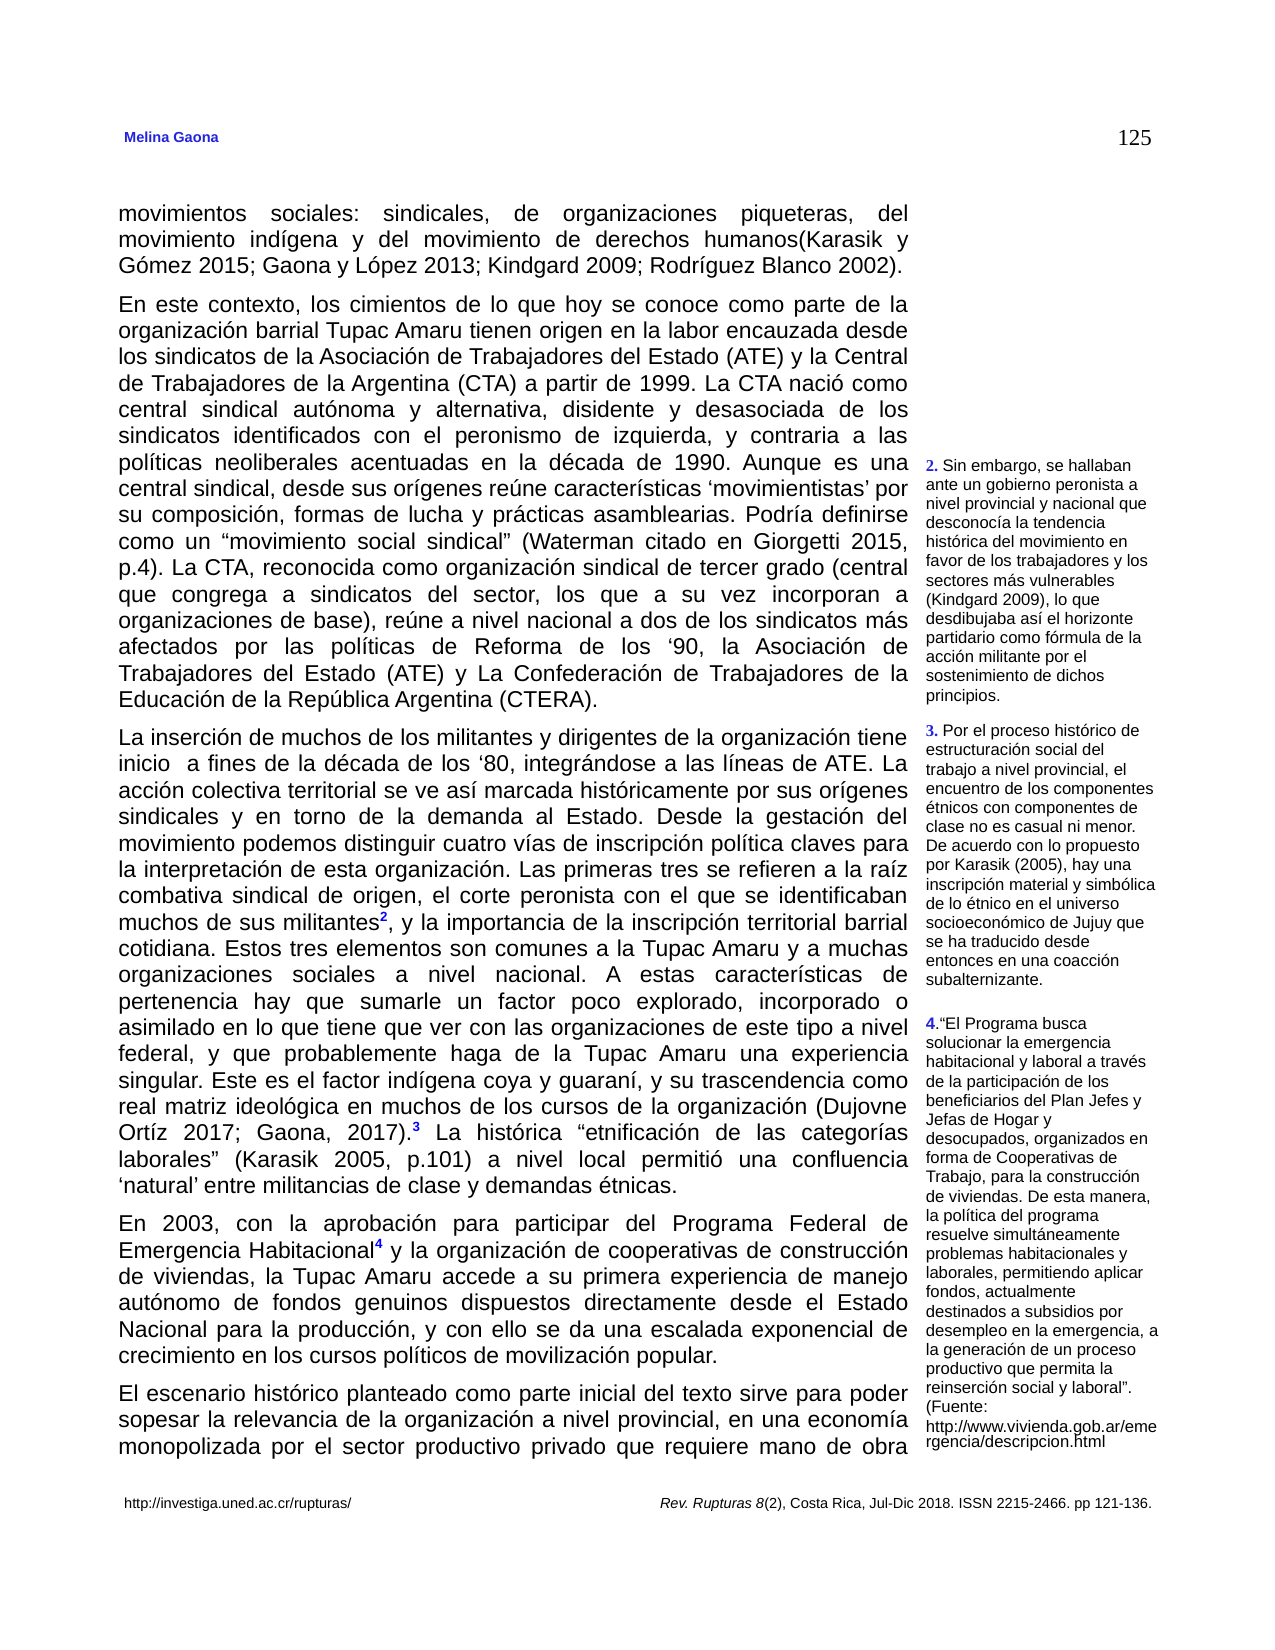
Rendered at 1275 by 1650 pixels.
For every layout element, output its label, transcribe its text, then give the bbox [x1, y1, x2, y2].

text El escenario histórico planteado como parte inicial del texto sirve para poder sopesar la relevancia de la organización a nivel provincial, en una economía monopolizada por el sector productivo privado que requiere mano de obra [118, 1380, 909, 1459]
text En este contexto, los cimientos de lo que hoy se conoce como parte de la organización barrial Tupac Amaru tienen origen en la labor encauzada desde los sindicatos de la Asociación de Trabajadores del Estado (ATE) y la Central de Trabajadores de la Argentina (CTA) a partir de 1999. La CTA nació como central sindical autónoma y alternativa, disidente y desasociada de los sindicatos identificados con el peronismo de izquierda, y contraria a las políticas neoliberales acentuadas en la década de 1990. Aunque es una central sindical, desde sus orígenes reúne características ‘movimientistas’ por su composición, formas de lucha y prácticas asamblearias. Podría definirse como un “movimiento social sindical” (Waterman citado en Giorgetti 2015, p.4). La CTA, reconocida como organización sindical de tercer grado (central que congrega a sindicatos del sector, los que a su vez incorporan a organizaciones de base), reúne a nivel nacional a dos de los sindicatos más afectados por las políticas de Reforma de los ‘90, la Asociación de Trabajadores del Estado (ATE) y La Confederación de Trabajadores de la Educación de la República Argentina (CTERA). [118, 291, 909, 712]
text movimientos sociales: sindicales, de organizaciones piqueteras, del movimiento indígena y del movimiento de derechos humanos(Karasik y Gómez 2015; Gaona y López 2013; Kindgard 2009; Rodríguez Blanco 2002). [118, 200, 909, 279]
text La inserción de muchos de los militantes y dirigentes de la organización tiene inicio a fines de la década de los ‘80, integrándose a las líneas de ATE. La acción colectiva territorial se ve así marcada históricamente por sus orígenes sindicales y en torno de la demanda al Estado. Desde la gestación del movimiento podemos distinguir cuatro vías de inscripción política claves para la interpretación de esta organización. Las primeras tres se refieren a la raíz combativa sindical de origen, el corte peronista con el que se identificaban muchos de sus militantes2, y la importancia de la inscripción territorial barrial cotidiana. Estos tres elementos son comunes a la Tupac Amaru y a muchas organizaciones sociales a nivel nacional. A estas características de pertenencia hay que sumarle un factor poco explorado, incorporado o asimilado en lo que tiene que ver con las organizaciones de este tipo a nivel federal, y que probablemente haga de la Tupac Amaru una experiencia singular. Este es el factor indígena coya y guaraní, y su trascendencia como real matriz ideológica en muchos de los cursos de la organización (Dujovne Ortíz 2017; Gaona, 2017).3 La histórica “etnificación de las categorías laborales” (Karasik 2005, p.101) a nivel local permitió una confluencia ‘natural’ entre militancias de clase y demandas étnicas. [118, 724, 909, 1198]
text En 2003, con la aprobación para participar del Programa Federal de Emergencia Habitacional4 y la organización de cooperativas de construcción de viviendas, la Tupac Amaru accede a su primera experiencia de manejo autónomo de fondos genuinos dispuestos directamente desde el Estado Nacional para la producción, y con ello se da una escalada exponencial de crecimiento en los cursos políticos de movilización popular. [118, 1210, 909, 1368]
